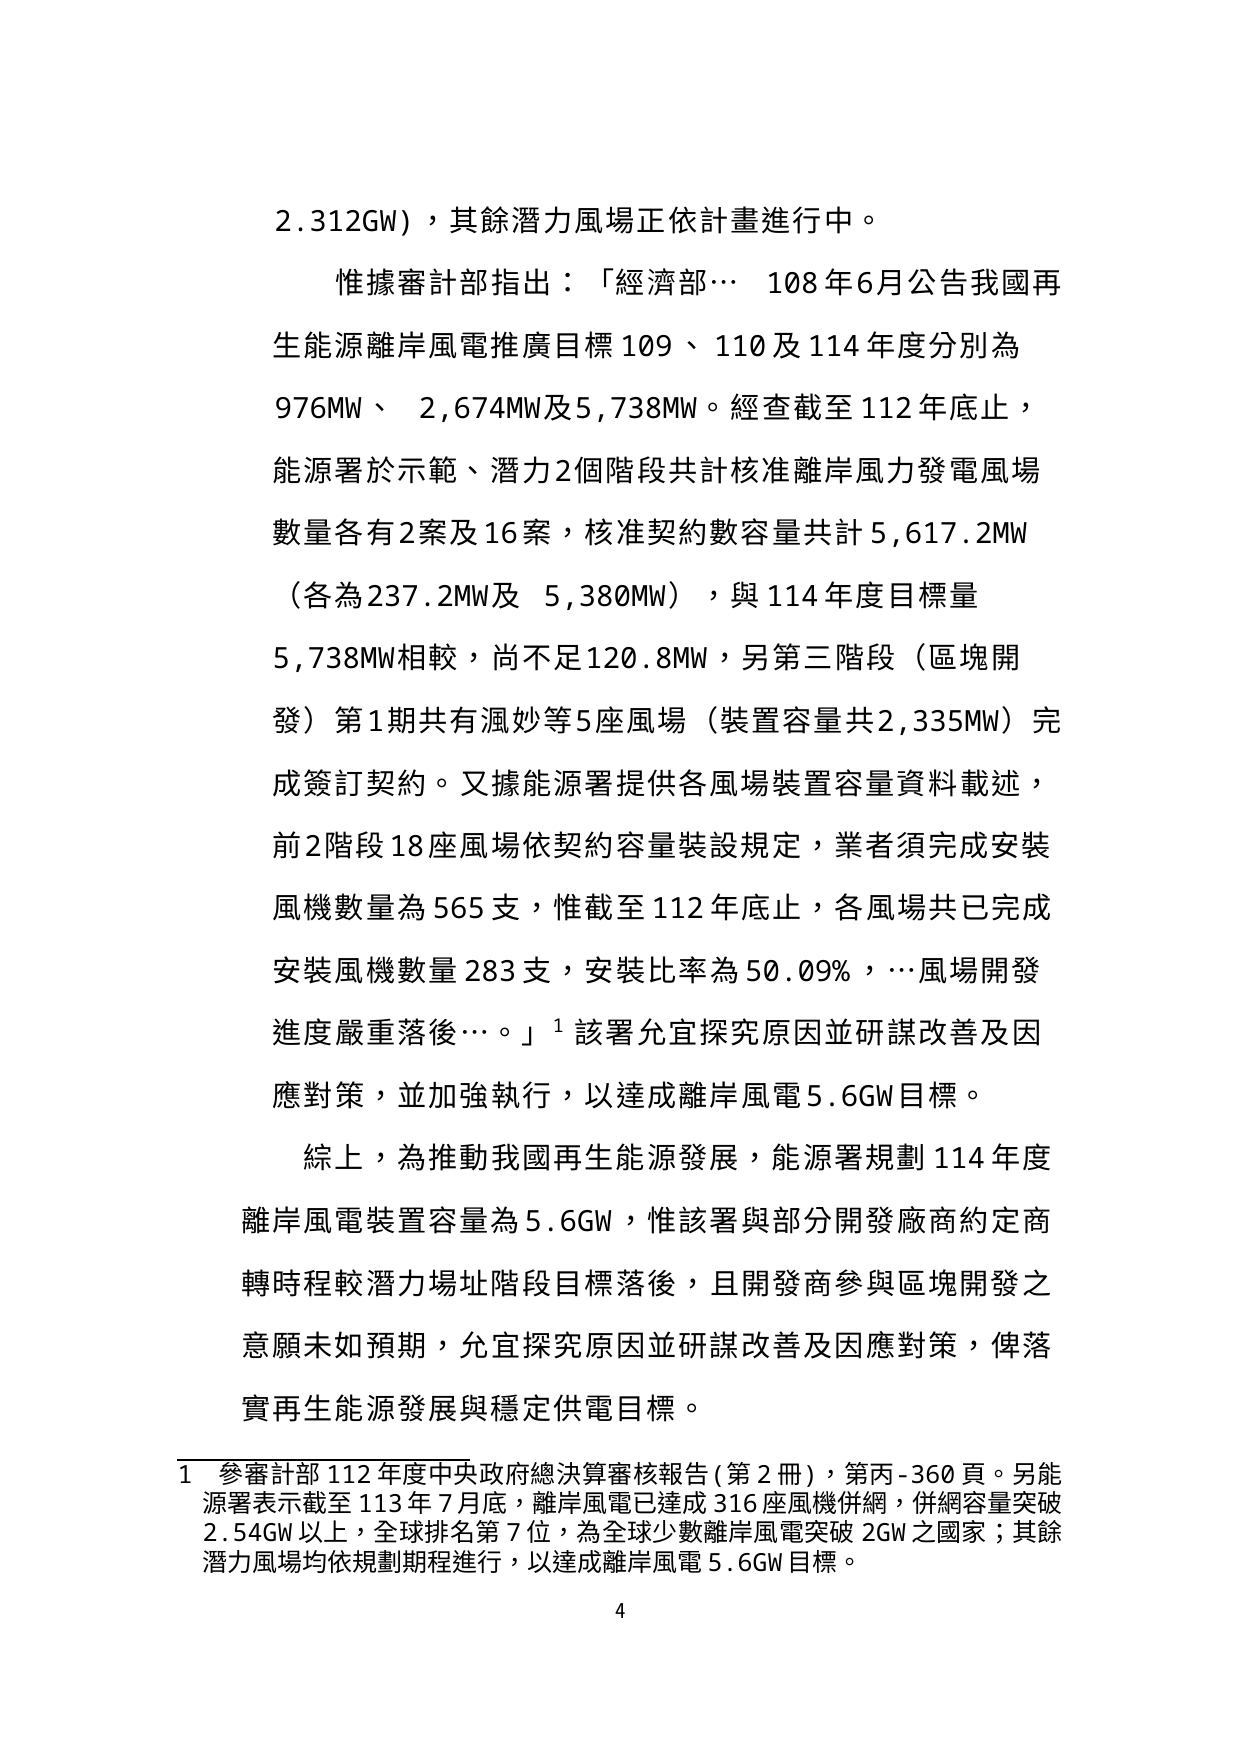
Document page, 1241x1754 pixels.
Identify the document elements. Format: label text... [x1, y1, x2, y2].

text 綜上，為推動我國再生能源發展，能源署規劃114年度離岸風電裝置容量為5.6GW，惟該署與部分開發廠商約定商轉時程較潛力場址階段目標落後，且開發商參與區塊開發之意願未如預期，允宜探究原因並研謀改善及因應對策，俾落實再生能源發展與穩定供電目標。 [236, 1115, 1063, 1427]
text 惟據審計部指出：「經濟部… 108年6月公告我國再生能源離岸風電推廣目標109、110及114年度分別為976MW、 2,674MW及5,738MW。經查截至112年底止，能源署於示範、潛力2個階段共計核准離岸風力發電風場數量各有2案及16案，核准契約數容量共計5,617.2MW（各為237.2MW及 5,380MW），與114年度目標量5,738MW相較，尚不足120.8MW，另第三階段（區塊開發）第1期共有渢妙等5座風場（裝置容量共2,335MW）完成簽訂契約。又據能源署提供各風場裝置容量資料載述，前2階段18座風場依契約容量裝設規定，業者須完成安裝風機數量為565支，惟截至112年底止，各風場共已完成安裝風機數量283支，安裝比率為50.09%，…風場開發進度嚴重落後…。」該署允宜探究原因並研謀改善及因應對策，並加強執行，以達成離岸風電5.6GW目標。 [266, 240, 1063, 1115]
text 參審計部112年度中央政府總決算審核報告(第2冊)，第丙-360頁。另能源署表示截至113年7月底，離岸風電已達成316座風機併網，併網容量突破2.54GW以上，全球排名第7位，為全球少數離岸風電突破2GW之國家；其餘潛力風場均依規劃期程進行，以達成離岸風電5.6GW目標。 [177, 1460, 1063, 1577]
text 2.312GW)，其餘潛力風場正依計畫進行中。 [266, 177, 1063, 240]
